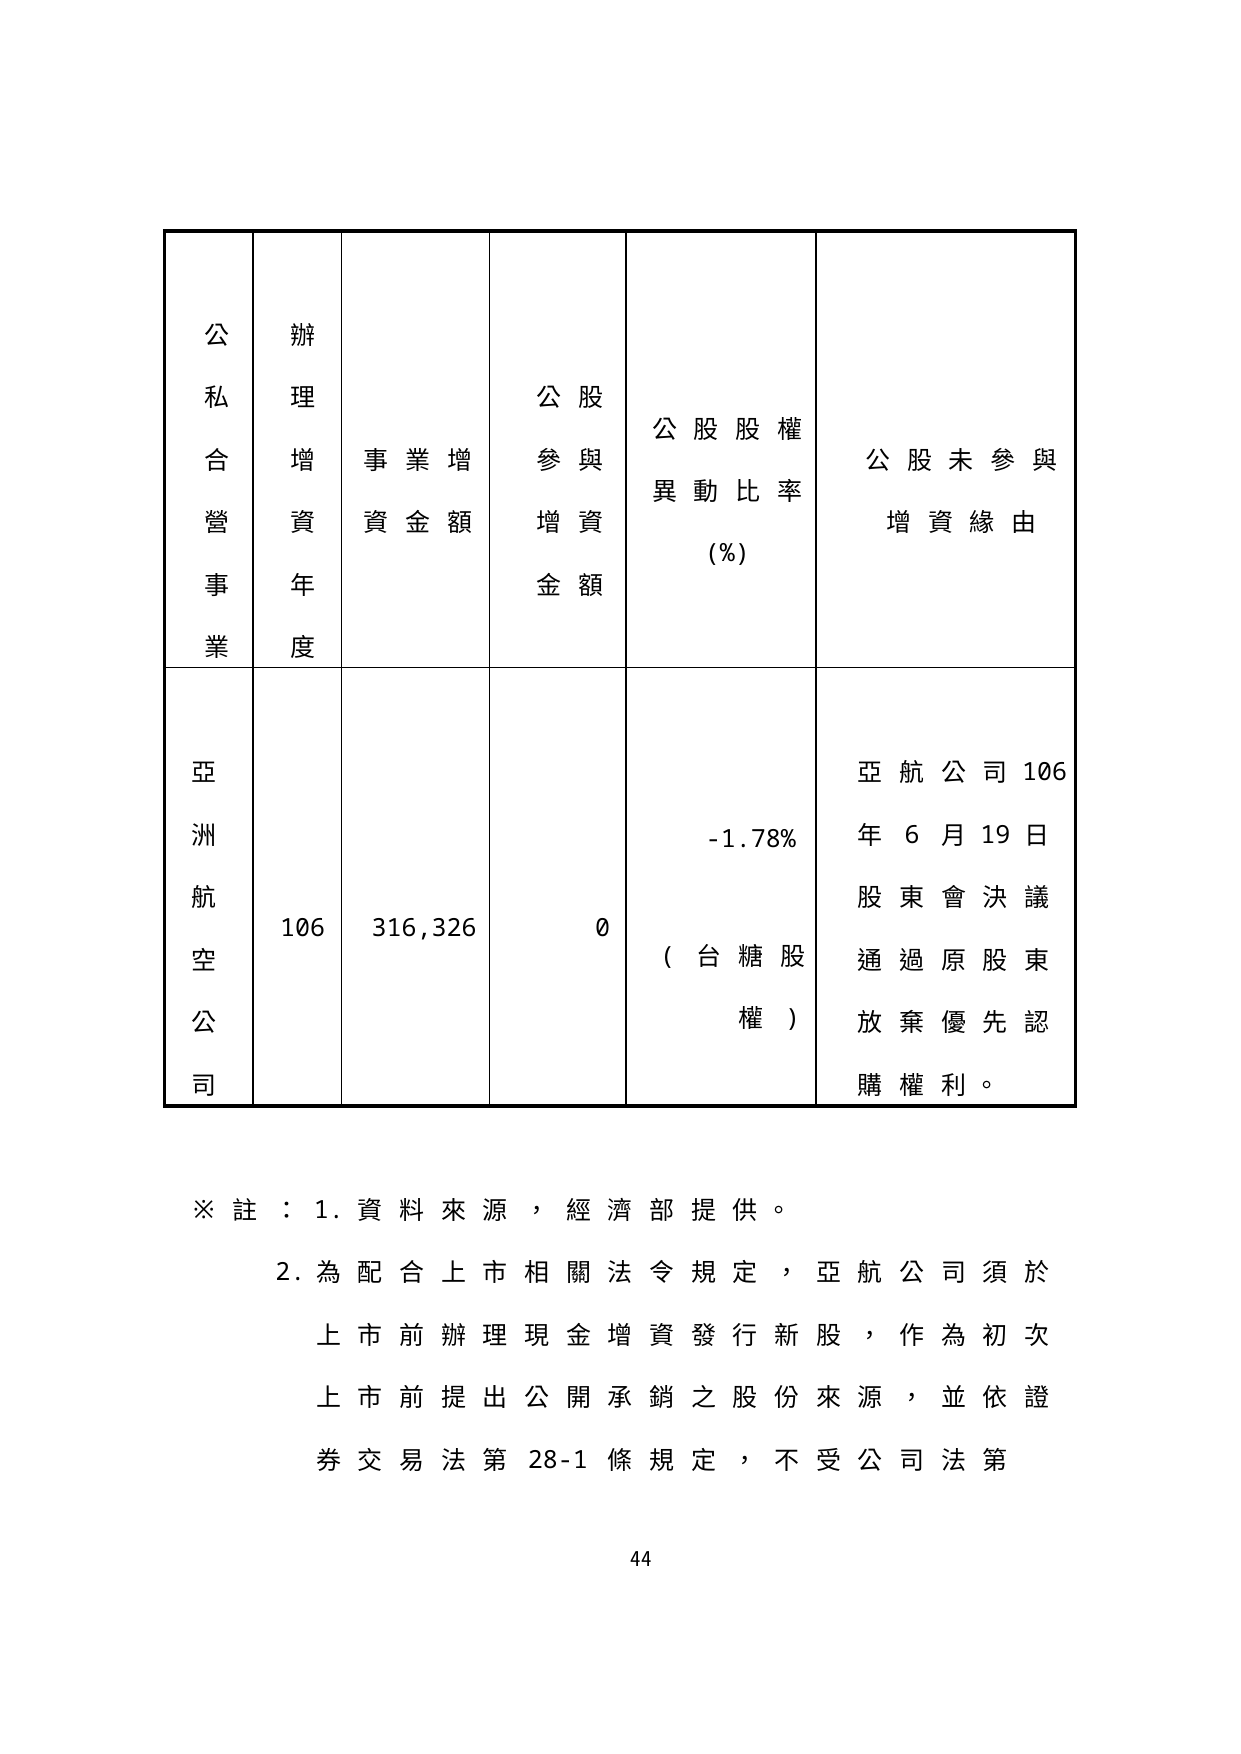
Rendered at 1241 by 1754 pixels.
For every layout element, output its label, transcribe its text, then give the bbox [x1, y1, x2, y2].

table_header 公股未參與增資緣由 [817, 233, 1074, 667]
table_cell 106 [254, 668, 341, 1104]
table_header 公股參與增資金額 [490, 233, 625, 667]
table_cell 亞航公司106年6月19日股東會決議通過原股東放棄優先認購權利。 [817, 668, 1074, 1104]
text ※註：1.資料來源，經濟部提供。 [183, 1167, 1058, 1229]
table_cell 0 [490, 668, 625, 1104]
table_header 公股股權異動比率 (%) [627, 233, 815, 667]
table_header 辦理增資年度 [254, 233, 341, 667]
table_cell 316,326 [342, 668, 489, 1104]
text 2.為配合上市相關法令規定，亞航公司須於上市前辦理現金增資發行新股，作為初次上市前提出公開承銷之股份來源，並依證券交易法第28-1條規定，不受公司法第 [183, 1229, 1058, 1479]
table_cell 亞洲航空公司 [166, 668, 252, 1104]
table_header 事業增資金額 [342, 233, 489, 667]
table_header 公私合營事業 [166, 233, 252, 667]
table_cell -1.78% (台糖股權) [627, 668, 815, 1104]
